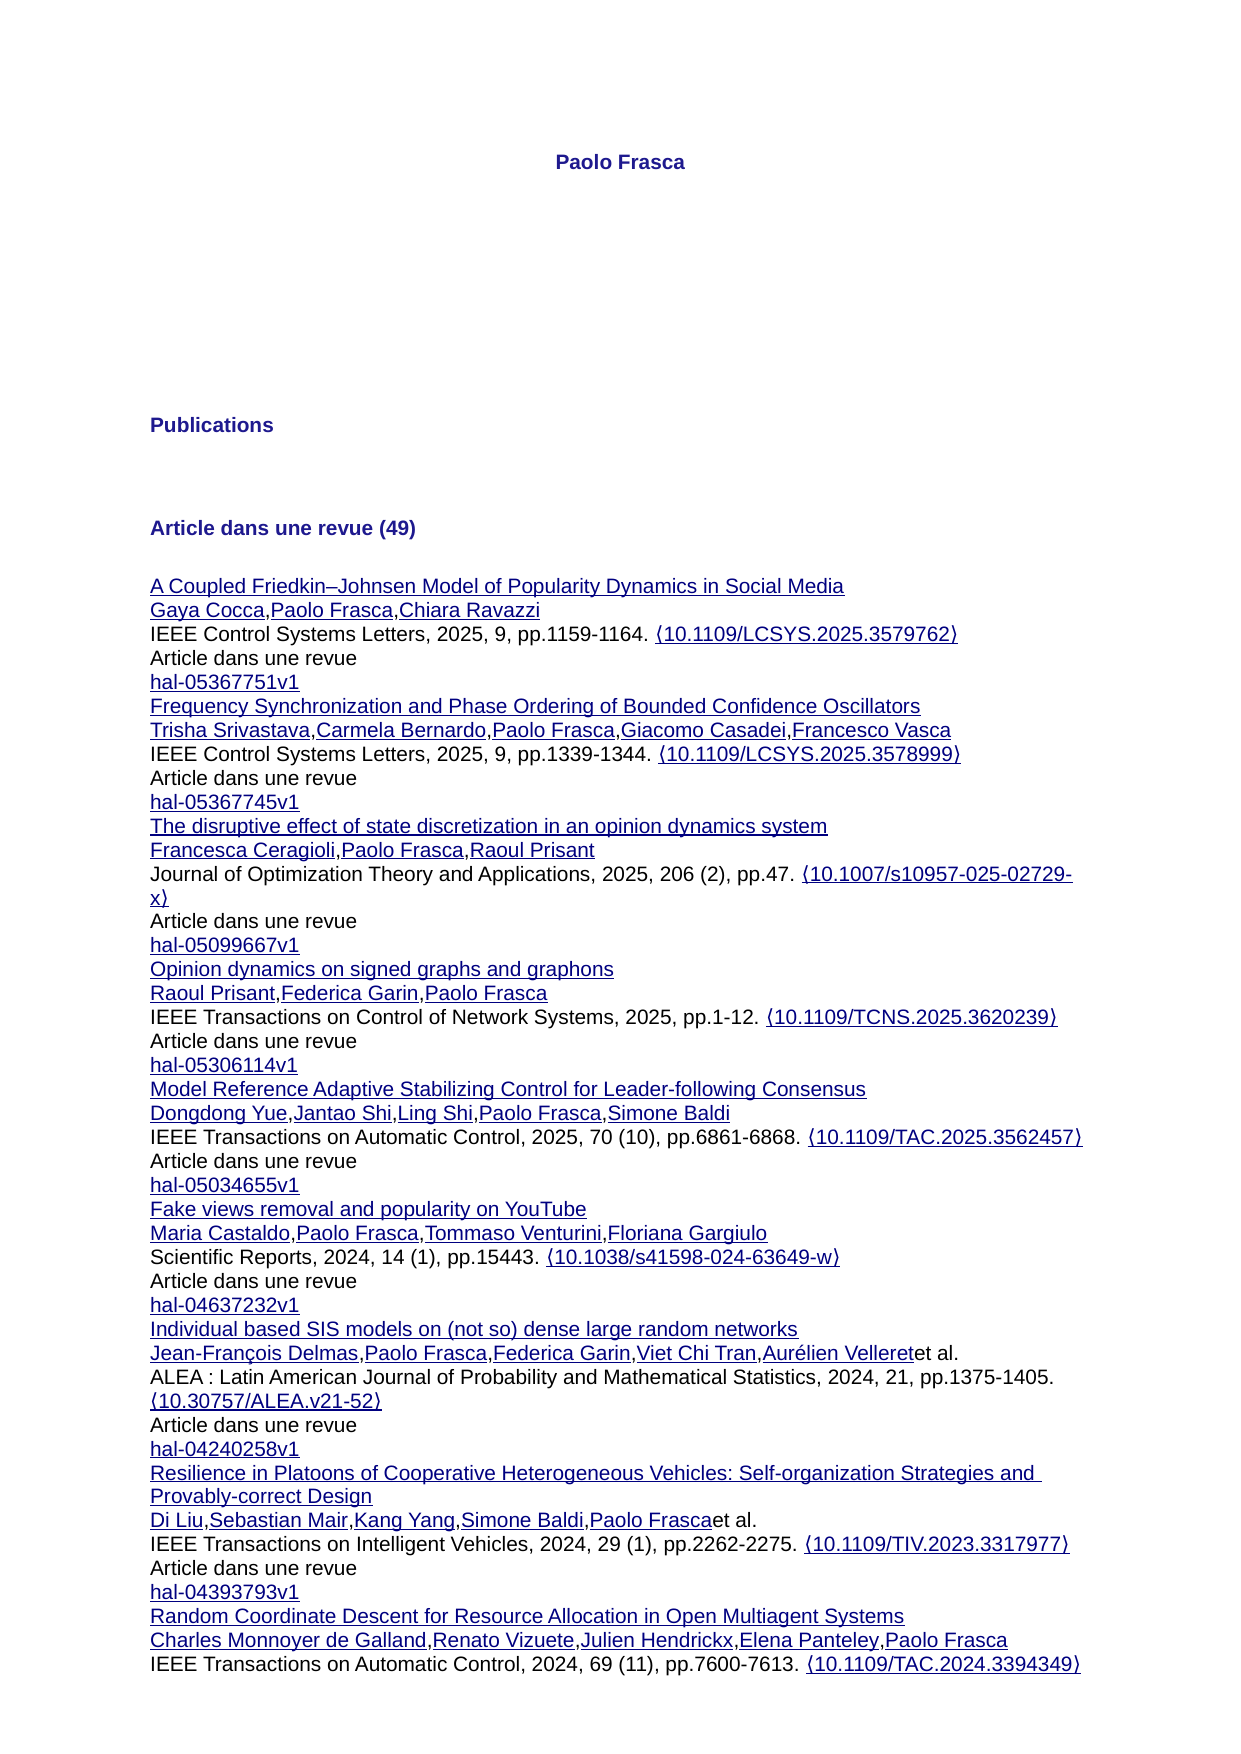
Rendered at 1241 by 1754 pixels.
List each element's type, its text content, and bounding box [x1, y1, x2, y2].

subtitle Article dans une revue (49) [150, 516, 1090, 539]
table_cell The disruptive effect of state discretization in an opinion dynamics system Francesca Ceragioli,Paolo Frasca,Raoul Prisant Journal of Optimization Theory and Applications, 2025, 206 (2), pp.47. ⟨10.1007/s10957-025-02729-x⟩ Article dans une revue hal-05099667v1 [150, 814, 1090, 957]
subtitle Paolo Frasca [150, 150, 1090, 174]
table_cell Resilience in Platoons of Cooperative Heterogeneous Vehicles: Self-organization Strategies and Provably-correct Design Di Liu,Sebastian Mair,Kang Yang,Simone Baldi,Paolo Frascaet al. IEEE Transactions on Intelligent Vehicles, 2024, 29 (1), pp.2262-2275. ⟨10.1109/TIV.2023.3317977⟩ Article dans une revue hal-04393793v1 [150, 1460, 1090, 1604]
table_cell Individual based SIS models on (not so) dense large random networks Jean-François Delmas,Paolo Frasca,Federica Garin,Viet Chi Tran,Aurélien Velleretet al. ALEA : Latin American Journal of Probability and Mathematical Statistics, 2024, 21, pp.1375-1405. ⟨10.30757/ALEA.v21-52⟩ Article dans une revue hal-04240258v1 [150, 1317, 1090, 1460]
table_cell Model Reference Adaptive Stabilizing Control for Leader-following Consensus Dongdong Yue,Jantao Shi,Ling Shi,Paolo Frasca,Simone Baldi IEEE Transactions on Automatic Control, 2025, 70 (10), pp.6861-6868. ⟨10.1109/TAC.2025.3562457⟩ Article dans une revue hal-05034655v1 [150, 1077, 1090, 1197]
table_cell Fake views removal and popularity on YouTube Maria Castaldo,Paolo Frasca,Tommaso Venturini,Floriana Gargiulo Scientific Reports, 2024, 14 (1), pp.15443. ⟨10.1038/s41598-024-63649-w⟩ Article dans une revue hal-04637232v1 [150, 1197, 1090, 1317]
subtitle Publications [150, 412, 1090, 436]
table_cell Random Coordinate Descent for Resource Allocation in Open Multiagent Systems Charles Monnoyer de Galland,Renato Vizuete,Julien Hendrickx,Elena Panteley,Paolo Frasca IEEE Transactions on Automatic Control, 2024, 69 (11), pp.7600-7613. ⟨10.1109/TAC.2024.3394349⟩ [150, 1604, 1090, 1676]
table_cell Opinion dynamics on signed graphs and graphons Raoul Prisant,Federica Garin,Paolo Frasca IEEE Transactions on Control of Network Systems, 2025, pp.1-12. ⟨10.1109/TCNS.2025.3620239⟩ Article dans une revue hal-05306114v1 [150, 957, 1090, 1077]
table_header A Coupled Friedkin–Johnsen Model of Popularity Dynamics in Social Media Gaya Cocca,Paolo Frasca,Chiara Ravazzi IEEE Control Systems Letters, 2025, 9, pp.1159-1164. ⟨10.1109/LCSYS.2025.3579762⟩ Article dans une revue hal-05367751v1 [150, 574, 1090, 694]
table_cell Frequency Synchronization and Phase Ordering of Bounded Confidence Oscillators Trisha Srivastava,Carmela Bernardo,Paolo Frasca,Giacomo Casadei,Francesco Vasca IEEE Control Systems Letters, 2025, 9, pp.1339-1344. ⟨10.1109/LCSYS.2025.3578999⟩ Article dans une revue hal-05367745v1 [150, 694, 1090, 813]
